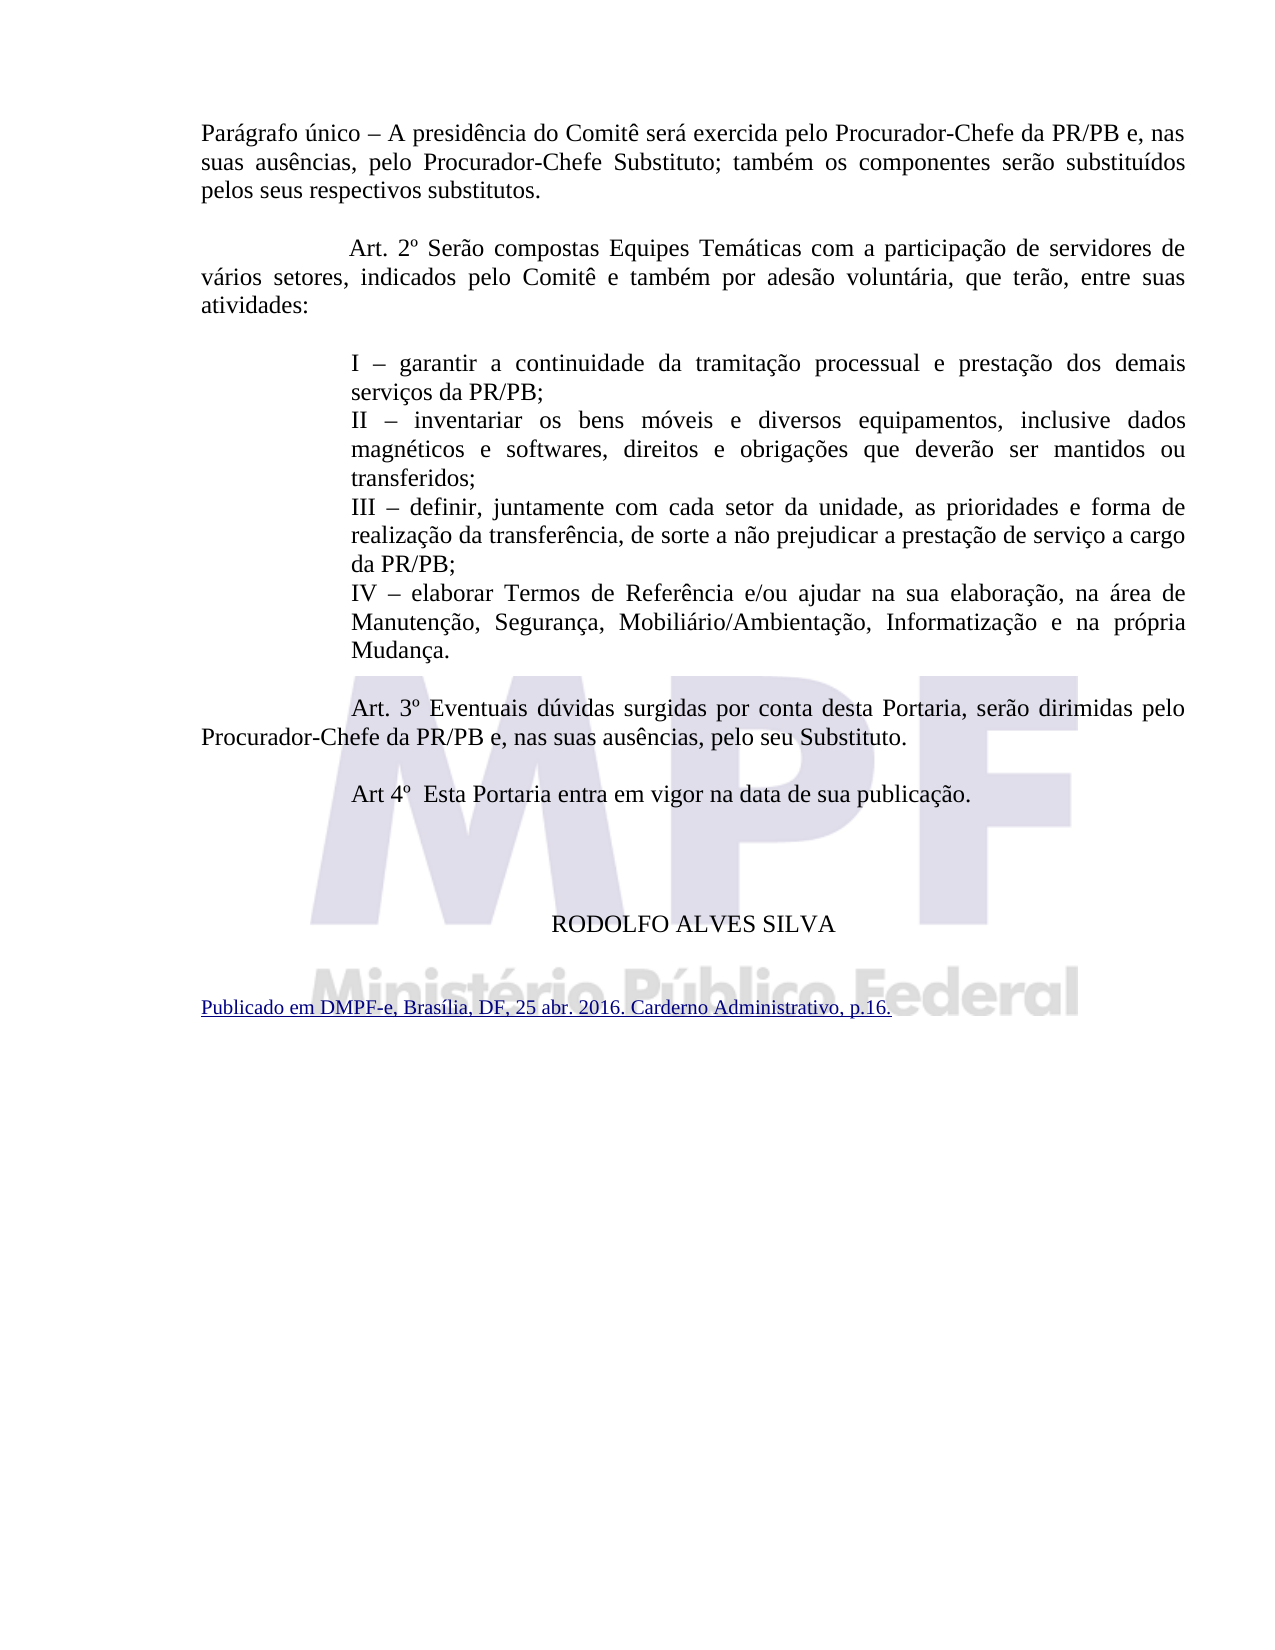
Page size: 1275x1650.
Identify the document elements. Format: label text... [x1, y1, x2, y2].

text Art. 2º Serão compostas Equipes Temáticas com a participação de servidores de vários setores, indicados pelo Comitê e também por adesão voluntária, que terão, entre suas atividades: [201, 233, 1186, 319]
text Parágrafo único – A presidência do Comitê será exercida pelo Procurador-Chefe da PR/PB e, nas suas ausências, pelo Procurador-Chefe Substituto; também os componentes serão substituídos pelos seus respectivos substitutos. [201, 118, 1186, 204]
picture [310, 808, 1078, 909]
picture [310, 676, 1078, 693]
text III – definir, juntamente com cada setor da unidade, as prioridades e forma de realização da transferência, de sorte a não prejudicar a prestação de serviço a cargo da PR/PB; [351, 492, 1186, 578]
picture [310, 937, 1078, 995]
text Publicado em DMPF-e, Brasília, DF, 25 abr. 2016. Carderno Administrativo, p.16. [201, 995, 1186, 1019]
text II – inventariar os bens móveis e diversos equipamentos, inclusive dados magnéticos e softwares, direitos e obrigações que deverão ser mantidos ou transferidos; [351, 406, 1186, 492]
text Art 4º Esta Portaria entra em vigor na data de sua publicação. [201, 779, 1186, 808]
text I – garantir a continuidade da tramitação processual e prestação dos demais serviços da PR/PB; [351, 348, 1186, 406]
text IV – elaborar Termos de Referência e/ou ajudar na sua elaboração, na área de Manutenção, Segurança, Mobiliário/Ambientação, Informatização e na própria Mudança. [351, 578, 1186, 664]
text Art. 3º Eventuais dúvidas surgidas por conta desta Portaria, serão dirimidas pelo Procurador-Chefe da PR/PB e, nas suas ausências, pelo seu Substituto. [201, 693, 1186, 751]
text RODOLFO ALVES SILVA [201, 909, 1186, 937]
picture [310, 751, 1078, 779]
